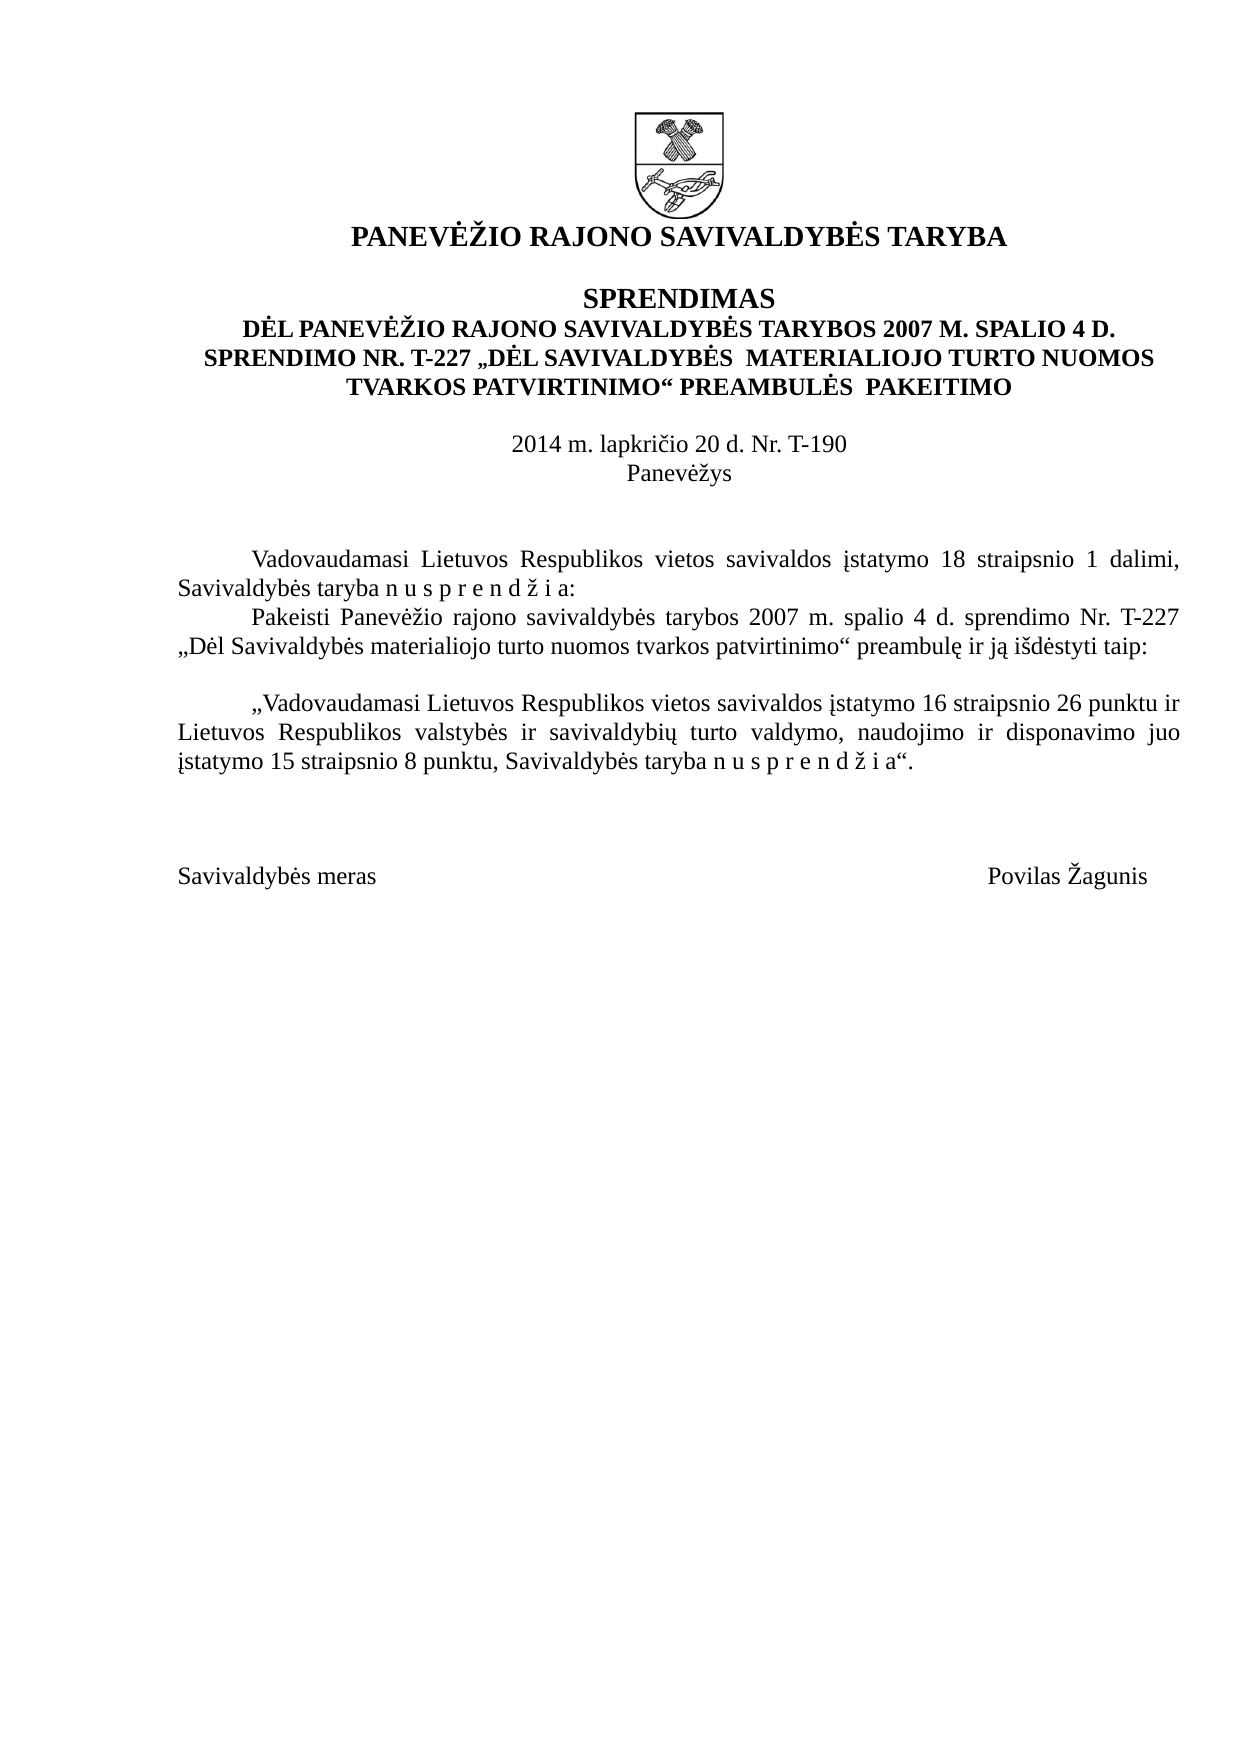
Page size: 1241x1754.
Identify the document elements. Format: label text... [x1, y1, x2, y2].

text „Vadovaudamasi Lietuvos Respublikos vietos savivaldos įstatymo 16 straipsnio 26 punktu ir Lietuvos Respublikos valstybės ir savivaldybių turto valdymo, naudojimo ir disponavimo juo įstatymo 15 straipsnio 8 punktu, Savivaldybės taryba n u s p r e n d ž i a“. [177, 688, 1181, 774]
text panevėžio rajono savivaldybės taryba [177, 219, 1181, 252]
text 2014 m. lapkričio 20 d. Nr. T-190 [177, 429, 1181, 458]
text Savivaldybės meras Povilas Žagunis [177, 861, 1181, 889]
text SPRENDIMAS [177, 281, 1181, 314]
text Panevėžys [177, 458, 1181, 487]
text DĖL PANEVĖŽIO RAJONO SAVIVALDYBĖS TARYBOS 2007 M. SPALIO 4 D. SPRENDIMO NR. T-227 „DĖL SAVIVALDYBĖS MATERIALIOJO TURTO NUOMOS TVARKOS PATVIRTINIMO“ PREAMBULĖS PAKEITIMO [177, 314, 1181, 401]
text Pakeisti Panevėžio rajono savivaldybės tarybos 2007 m. spalio 4 d. sprendimo Nr. T-227 „Dėl Savivaldybės materialiojo turto nuomos tvarkos patvirtinimo“ preambulę ir ją išdėstyti taip: [177, 602, 1181, 659]
text Vadovaudamasi Lietuvos Respublikos vietos savivaldos įstatymo 18 straipsnio 1 dalimi, Savivaldybės taryba n u s p r e n d ž i a: [177, 544, 1181, 602]
